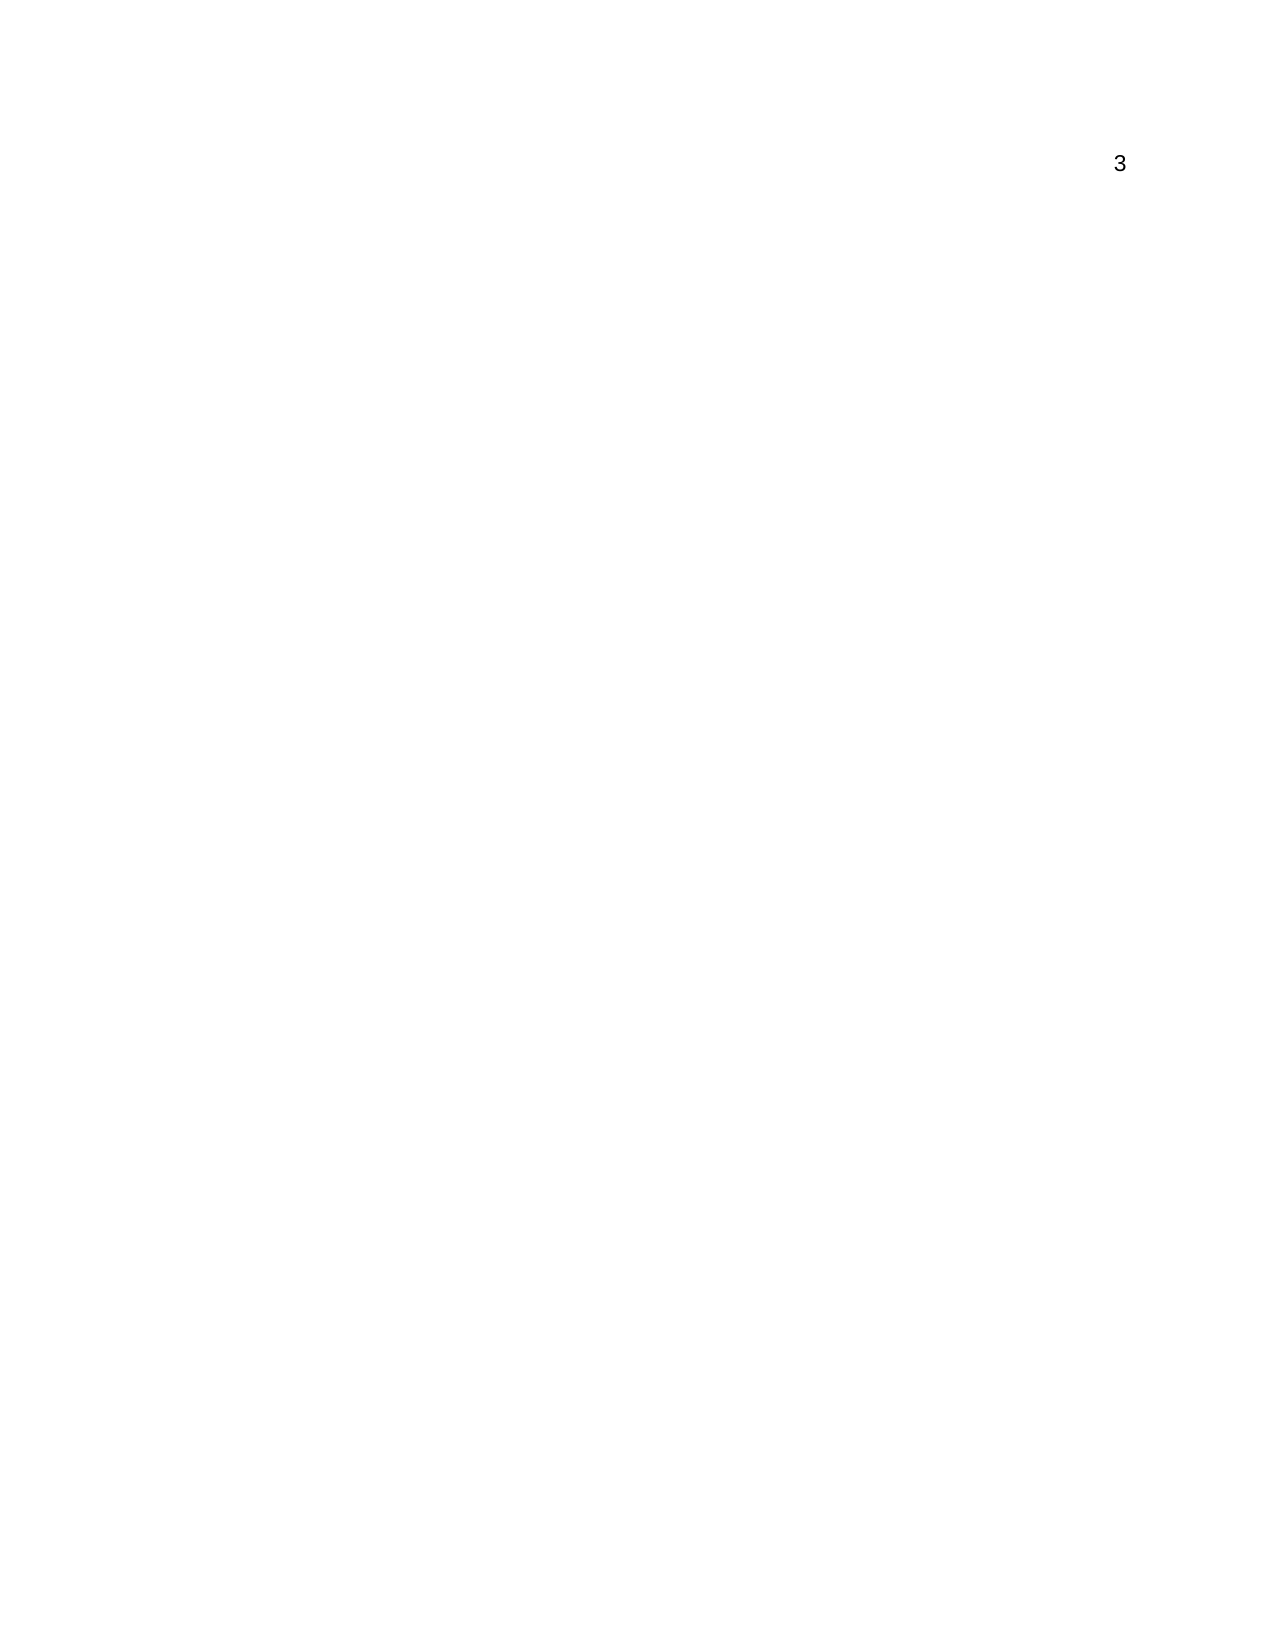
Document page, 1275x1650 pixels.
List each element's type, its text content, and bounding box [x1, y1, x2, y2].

text 3 [1113, 150, 1160, 176]
